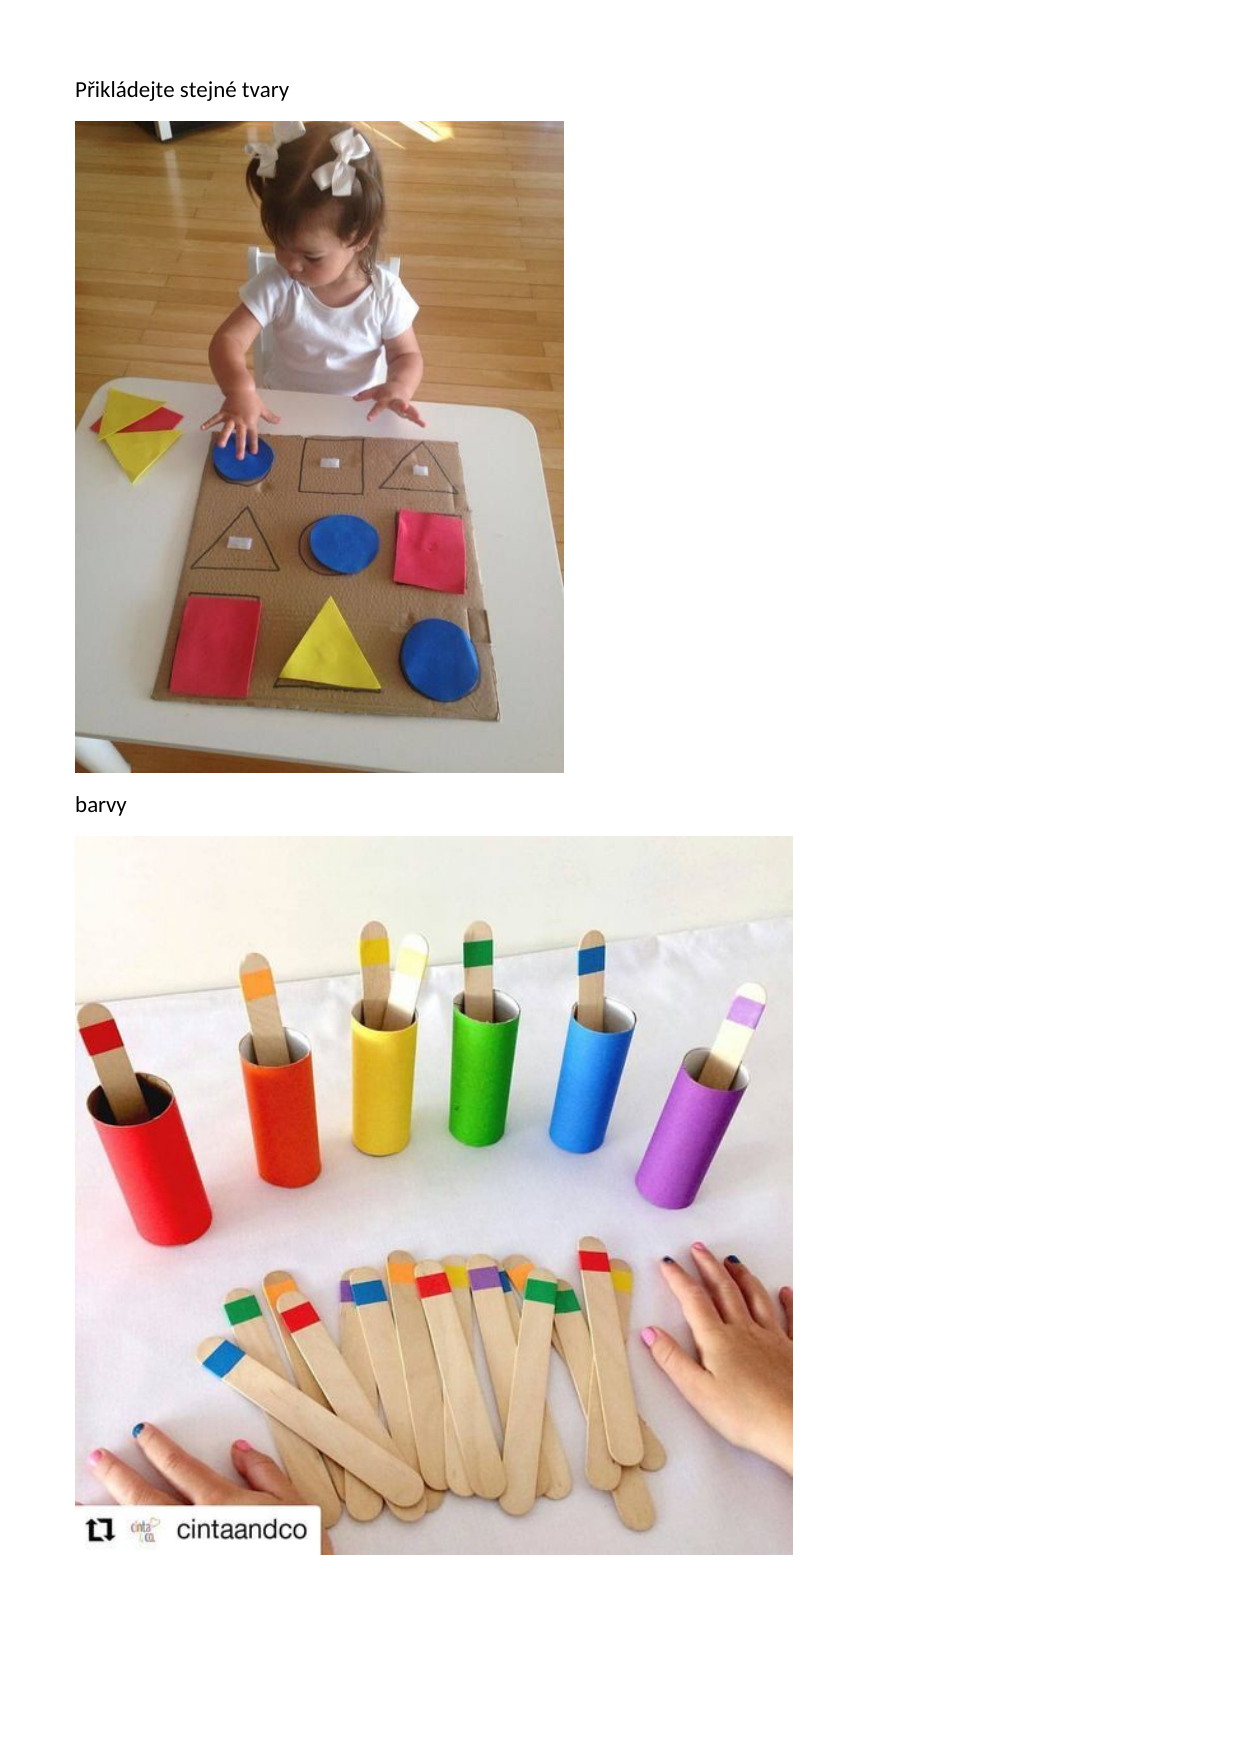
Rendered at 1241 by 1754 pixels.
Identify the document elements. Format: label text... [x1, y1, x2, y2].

text barvy [75, 791, 1165, 818]
text Přikládejte stejné tvary [75, 75, 1165, 103]
